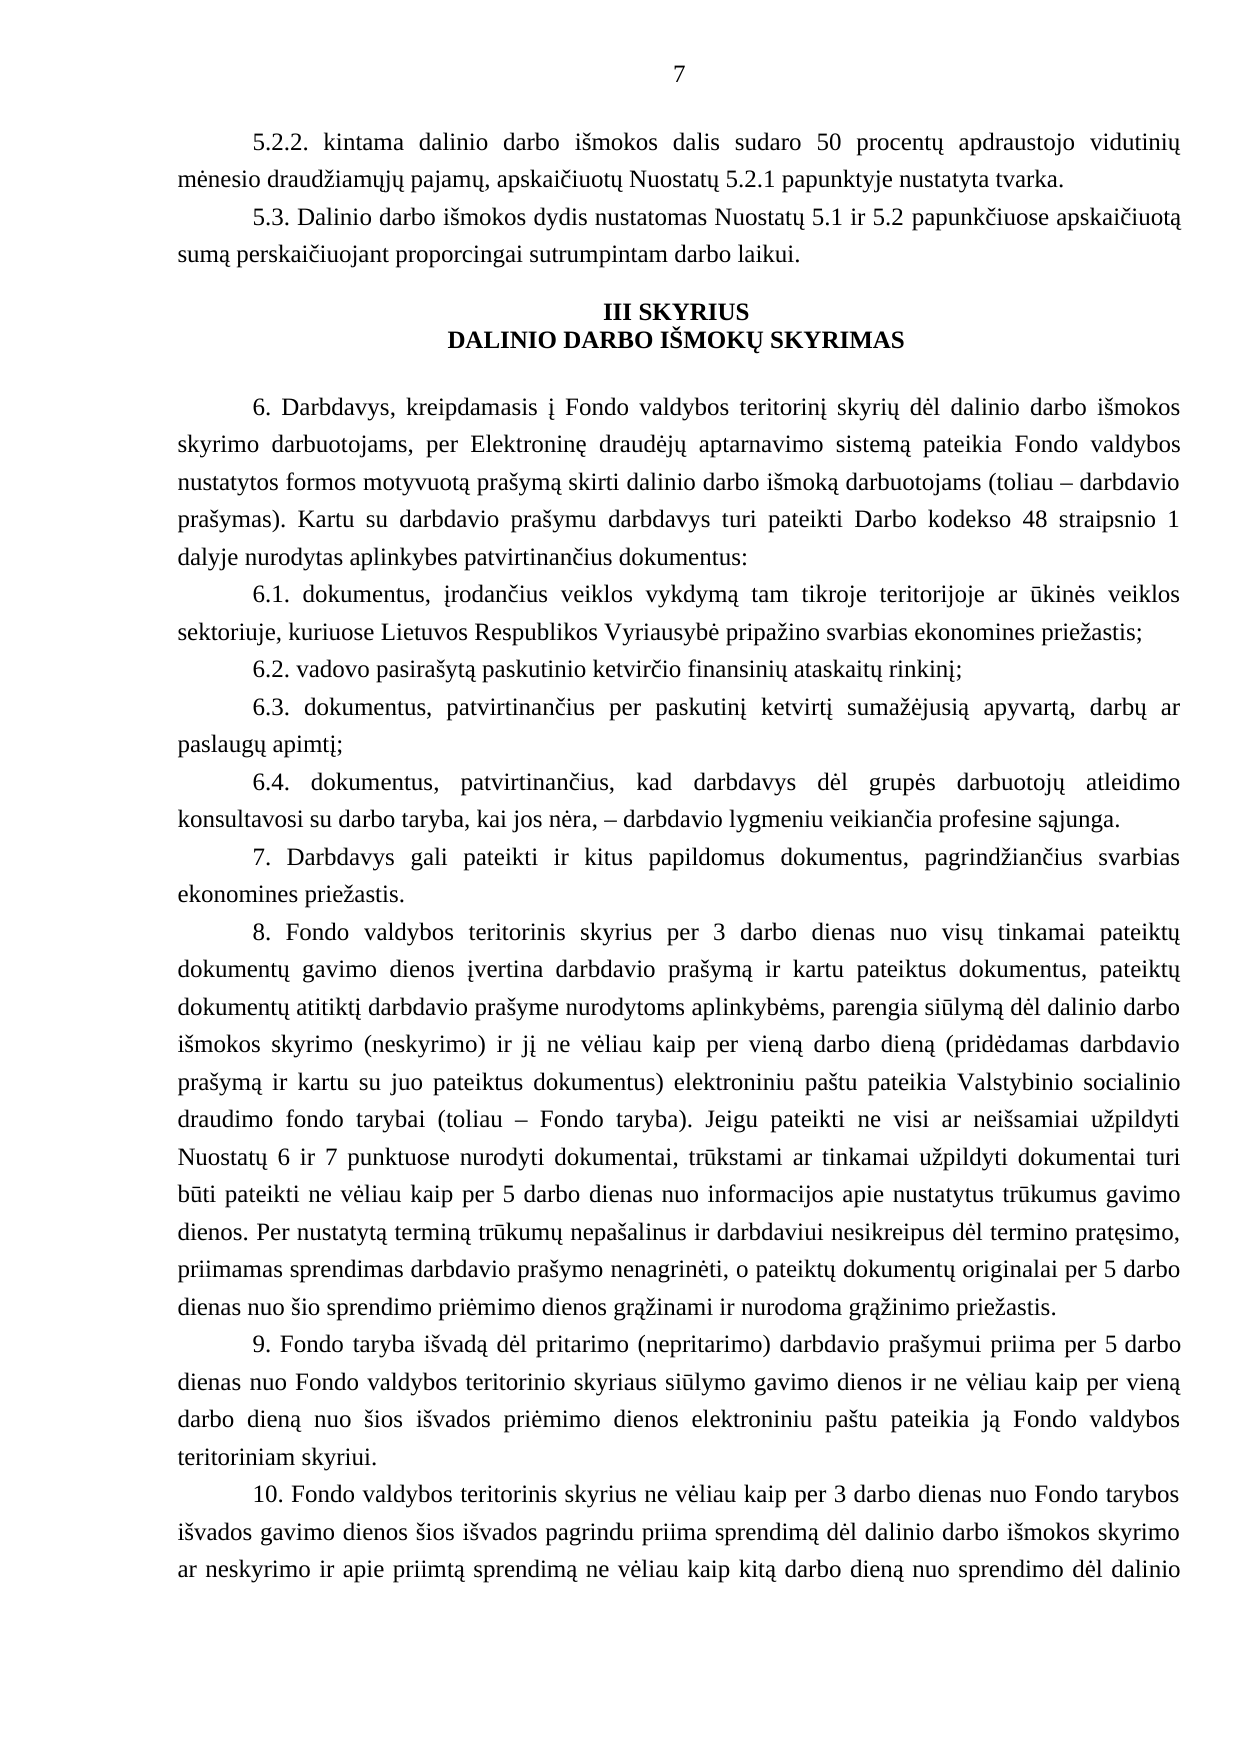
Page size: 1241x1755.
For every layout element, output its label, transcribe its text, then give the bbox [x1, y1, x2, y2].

text 5.3. Dalinio darbo išmokos dydis nustatomas Nuostatų 5.1 ir 5.2 papunkčiuose apskaičiuotą sumą perskaičiuojant proporcingai sutrumpintam darbo laikui. [177, 193, 1181, 268]
text 6. Darbdavys, kreipdamasis į Fondo valdybos teritorinį skyrių dėl dalinio darbo išmokos skyrimo darbuotojams, per Elektroninę draudėjų aptarnavimo sistemą pateikia Fondo valdybos nustatytos formos motyvuotą prašymą skirti dalinio darbo išmoką darbuotojams (toliau – darbdavio prašymas). Kartu su darbdavio prašymu darbdavys turi pateikti Darbo kodekso 48 straipsnio 1 dalyje nurodytas aplinkybes patvirtinančius dokumentus: [177, 383, 1181, 571]
text 5.2.2. kintama dalinio darbo išmokos dalis sudaro 50 procentų apdraustojo vidutinių mėnesio draudžiamųjų pajamų, apskaičiuotų Nuostatų 5.2.1 papunktyje nustatyta tvarka. [177, 118, 1181, 193]
text 6.4. dokumentus, patvirtinančius, kad darbdavys dėl grupės darbuotojų atleidimo konsultavosi su darbo taryba, kai jos nėra, – darbdavio lygmeniu veikiančia profesine sąjunga. [177, 758, 1181, 833]
text 10. Fondo valdybos teritorinis skyrius ne vėliau kaip per 3 darbo dienas nuo Fondo tarybos išvados gavimo dienos šios išvados pagrindu priima sprendimą dėl dalinio darbo išmokos skyrimo ar neskyrimo ir apie priimtą sprendimą ne vėliau kaip kitą darbo dieną nuo sprendimo dėl dalinio [177, 1471, 1181, 1583]
text 6.1. dokumentus, įrodančius veiklos vykdymą tam tikroje teritorijoje ar ūkinės veiklos sektoriuje, kuriuose Lietuvos Respublikos Vyriausybė pripažino svarbias ekonomines priežastis; [177, 571, 1181, 646]
text 8. Fondo valdybos teritorinis skyrius per 3 darbo dienas nuo visų tinkamai pateiktų dokumentų gavimo dienos įvertina darbdavio prašymą ir kartu pateiktus dokumentus, pateiktų dokumentų atitiktį darbdavio prašyme nurodytoms aplinkybėms, parengia siūlymą dėl dalinio darbo išmokos skyrimo (neskyrimo) ir jį ne vėliau kaip per vieną darbo dieną (pridėdamas darbdavio prašymą ir kartu su juo pateiktus dokumentus) elektroniniu paštu pateikia Valstybinio socialinio draudimo fondo tarybai (toliau – Fondo taryba). Jeigu pateikti ne visi ar neišsamiai užpildyti Nuostatų 6 ir 7 punktuose nurodyti dokumentai, trūkstami ar tinkamai užpildyti dokumentai turi būti pateikti ne vėliau kaip per 5 darbo dienas nuo informacijos apie nustatytus trūkumus gavimo dienos. Per nustatytą terminą trūkumų nepašalinus ir darbdaviui nesikreipus dėl termino pratęsimo, priimamas sprendimas darbdavio prašymo nenagrinėti, o pateiktų dokumentų originalai per 5 darbo dienas nuo šio sprendimo priėmimo dienos grąžinami ir nurodoma grąžinimo priežastis. [177, 908, 1181, 1321]
text DALINIO DARBO IŠMOKŲ SKYRIMas [177, 326, 1181, 354]
text 9. Fondo taryba išvadą dėl pritarimo (nepritarimo) darbdavio prašymui priima per 5 darbo dienas nuo Fondo valdybos teritorinio skyriaus siūlymo gavimo dienos ir ne vėliau kaip per vieną darbo dieną nuo šios išvados priėmimo dienos elektroniniu paštu pateikia ją Fondo valdybos teritoriniam skyriui. [177, 1321, 1181, 1471]
text 7. Darbdavys gali pateikti ir kitus papildomus dokumentus, pagrindžiančius svarbias ekonomines priežastis. [177, 833, 1181, 908]
text 6.2. vadovo pasirašytą paskutinio ketvirčio finansinių ataskaitų rinkinį; [177, 646, 1181, 683]
text 6.3. dokumentus, patvirtinančius per paskutinį ketvirtį sumažėjusią apyvartą, darbų ar paslaugų apimtį; [177, 683, 1181, 758]
text III SKYRIUS [177, 297, 1181, 326]
